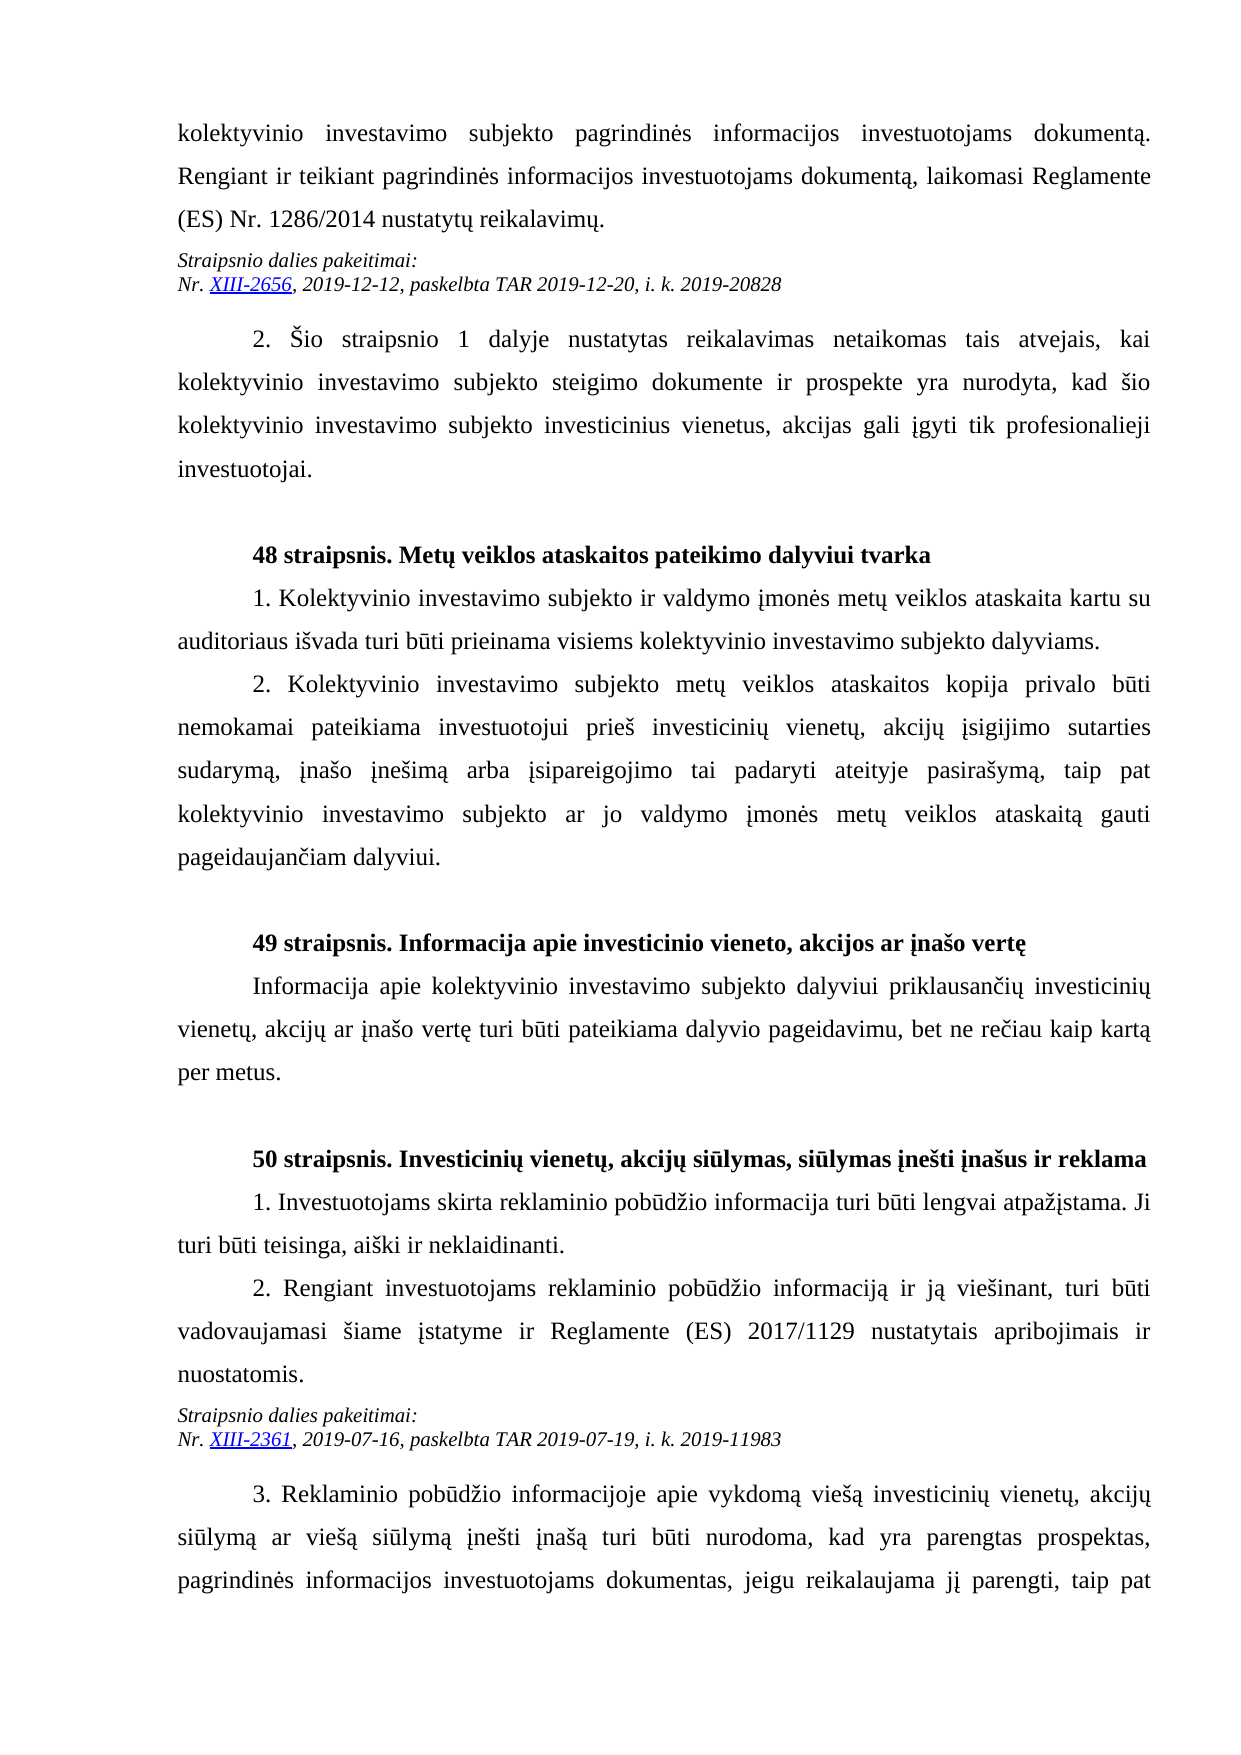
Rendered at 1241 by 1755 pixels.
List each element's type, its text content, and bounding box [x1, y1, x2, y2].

text Straipsnio dalies pakeitimai: [177, 1402, 1152, 1427]
text 2. Kolektyvinio investavimo subjekto metų veiklos ataskaitos kopija privalo būti nemokamai pateikiama investuotojui prieš investicinių vienetų, akcijų įsigijimo sutarties sudarymą, įnašo įnešimą arba įsipareigojimo tai padaryti ateityje pasirašymą, taip pat kolektyvinio investavimo subjekto ar jo valdymo įmonės metų veiklos ataskaitą gauti pageidaujančiam dalyviui. [177, 669, 1152, 871]
text Nr. XIII-2361, 2019-07-16, paskelbta TAR 2019-07-19, i. k. 2019-11983 [177, 1427, 1152, 1451]
text Straipsnio dalies pakeitimai: [177, 247, 1152, 272]
text 3. Reklaminio pobūdžio informacijoje apie vykdomą viešą investicinių vienetų, akcijų siūlymą ar viešą siūlymą įnešti įnašą turi būti nurodoma, kad yra parengtas prospektas, pagrindinės informacijos investuotojams dokumentas, jeigu reikalaujama jį parengti, taip pat [177, 1479, 1152, 1594]
text 49 straipsnis. Informacija apie investicinio vieneto, akcijos ar įnašo vertę [177, 928, 1152, 957]
text kolektyvinio investavimo subjekto pagrindinės informacijos investuotojams dokumentą. Rengiant ir teikiant pagrindinės informacijos investuotojams dokumentą, laikomasi Reglamente (ES) Nr. 1286/2014 nustatytų reikalavimų. [177, 118, 1152, 233]
text Nr. XIII-2656, 2019-12-12, paskelbta TAR 2019-12-20, i. k. 2019-20828 [177, 272, 1152, 296]
text Informacija apie kolektyvinio investavimo subjekto dalyviui priklausančių investicinių vienetų, akcijų ar įnašo vertę turi būti pateikiama dalyvio pageidavimu, bet ne rečiau kaip kartą per metus. [177, 971, 1152, 1086]
text 1. Kolektyvinio investavimo subjekto ir valdymo įmonės metų veiklos ataskaita kartu su auditoriaus išvada turi būti prieinama visiems kolektyvinio investavimo subjekto dalyviams. [177, 583, 1152, 655]
text 2. Rengiant investuotojams reklaminio pobūdžio informaciją ir ją viešinant, turi būti vadovaujamasi šiame įstatyme ir Reglamente (ES) 2017/1129 nustatytais apribojimais ir nuostatomis. [177, 1273, 1152, 1388]
text 2. Šio straipsnio 1 dalyje nustatytas reikalavimas netaikomas tais atvejais, kai kolektyvinio investavimo subjekto steigimo dokumente ir prospekte yra nurodyta, kad šio kolektyvinio investavimo subjekto investicinius vienetus, akcijas gali įgyti tik profesionalieji investuotojai. [177, 324, 1152, 482]
text 1. Investuotojams skirta reklaminio pobūdžio informacija turi būti lengvai atpažįstama. Ji turi būti teisinga, aiški ir neklaidinanti. [177, 1187, 1152, 1259]
text 50 straipsnis. Investicinių vienetų, akcijų siūlymas, siūlymas įnešti įnašus ir reklama [177, 1144, 1152, 1172]
text 48 straipsnis. Metų veiklos ataskaitos pateikimo dalyviui tvarka [177, 540, 1152, 569]
